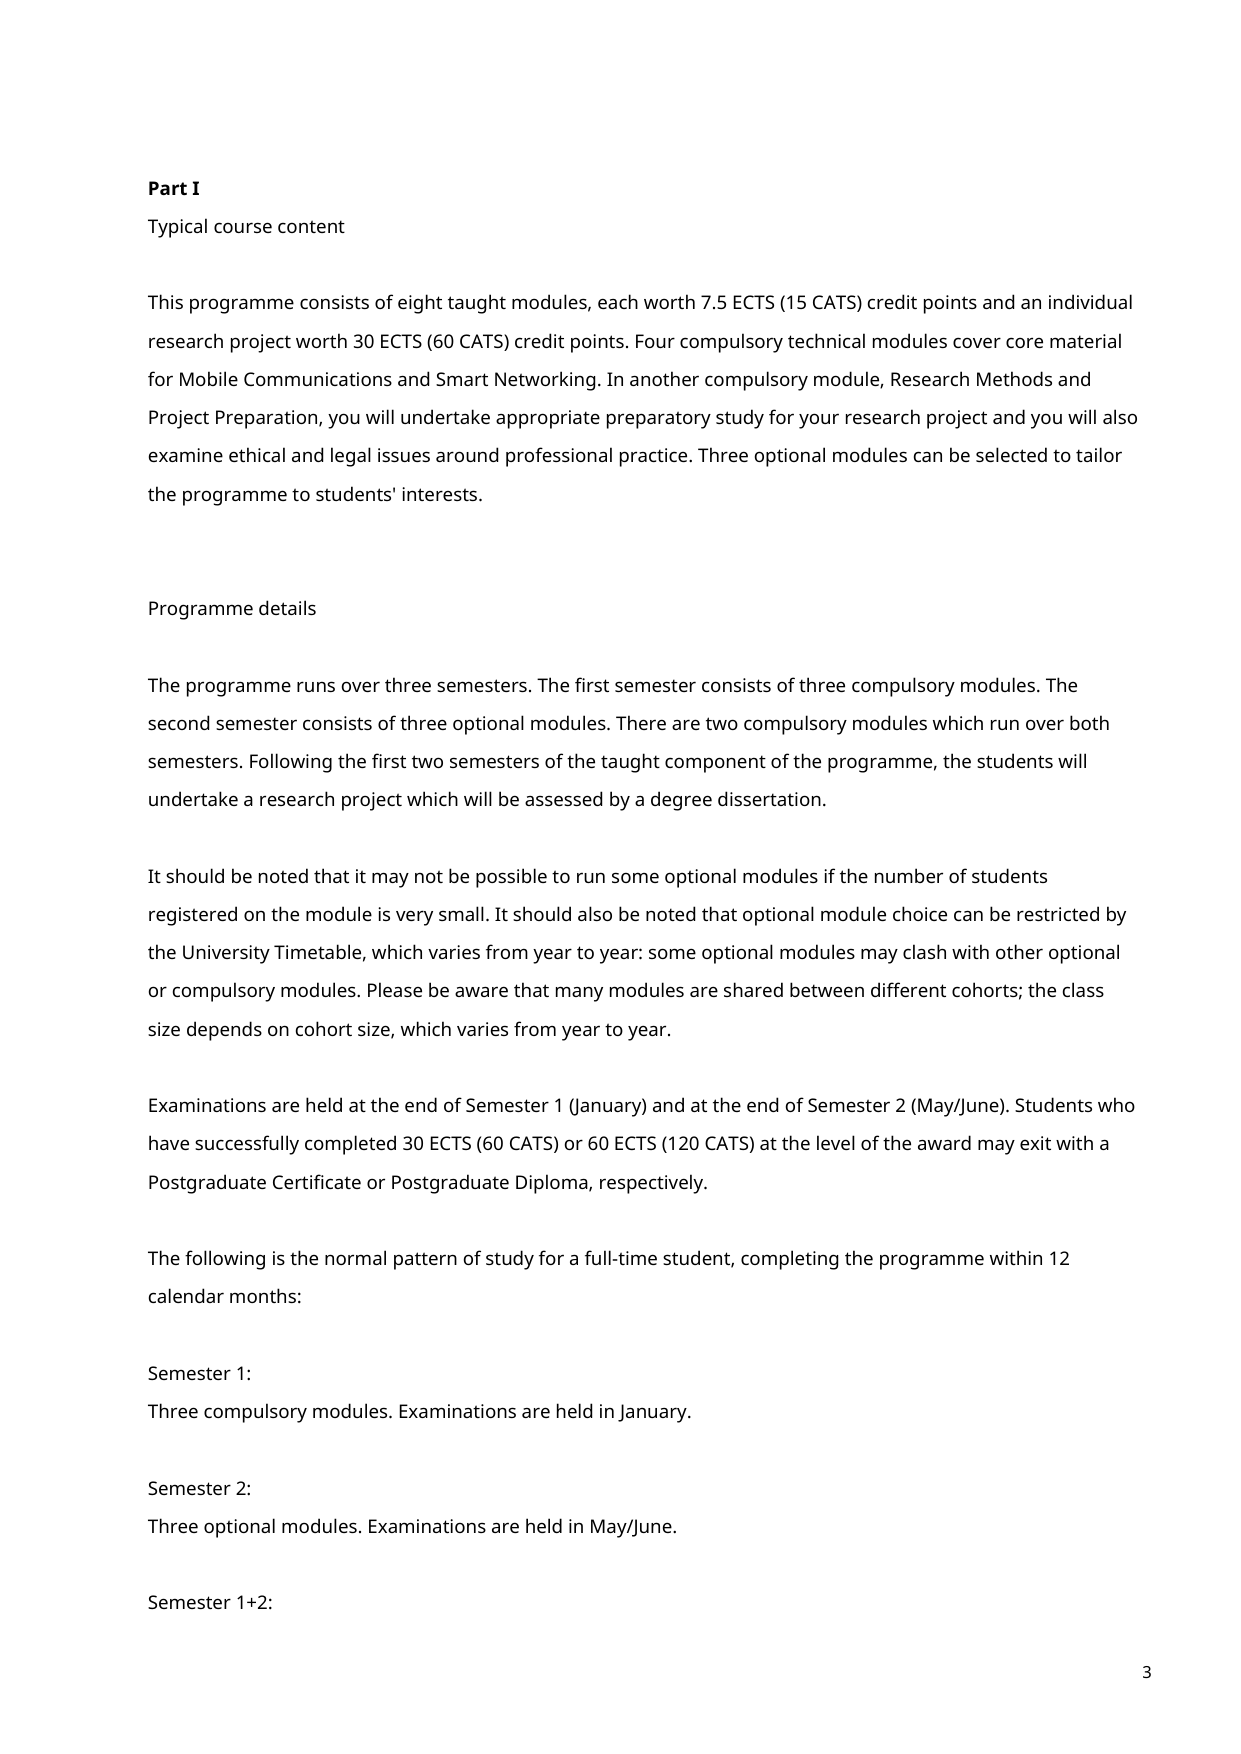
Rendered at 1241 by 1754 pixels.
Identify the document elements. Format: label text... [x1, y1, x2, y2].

table_header Part I Typical course content This programme consists of eight taught modules, each worth 7.5 ECTS (15 CATS) credit points and an individual research project worth 30 ECTS (60 CATS) credit points. Four compulsory technical modules cover core material for Mobile Communications and Smart Networking. In another compulsory module, Research Methods and Project Preparation, you will undertake appropriate preparatory study for your research project and you will also examine ethical and legal issues around professional practice. Three optional modules can be selected to tailor the programme to students' interests. Programme details The programme runs over three semesters. The first semester consists of three compulsory modules. The second semester consists of three optional modules. There are two compulsory modules which run over both semesters. Following the first two semesters of the taught component of the programme, the students will undertake a research project which will be assessed by a degree dissertation. It should be noted that it may not be possible to run some optional modules if the number of students registered on the module is very small. It should also be noted that optional module choice can be restricted by the University Timetable, which varies from year to year: some optional modules may clash with other optional or compulsory modules. Please be aware that many modules are shared between different cohorts; the class size depends on cohort size, which varies from year to year. Examinations are held at the end of Semester 1 (January) and at the end of Semester 2 (May/June). Students who have successfully completed 30 ECTS (60 CATS) or 60 ECTS (120 CATS) at the level of the award may exit with a Postgraduate Certificate or Postgraduate Diploma, respectively. The following is the normal pattern of study for a full-time student, completing the programme within 12 calendar months: Semester 1: Three compulsory modules. Examinations are held in January. Semester 2: Three optional modules. Examinations are held in May/June. Semester 1+2: [136, 137, 1152, 1615]
